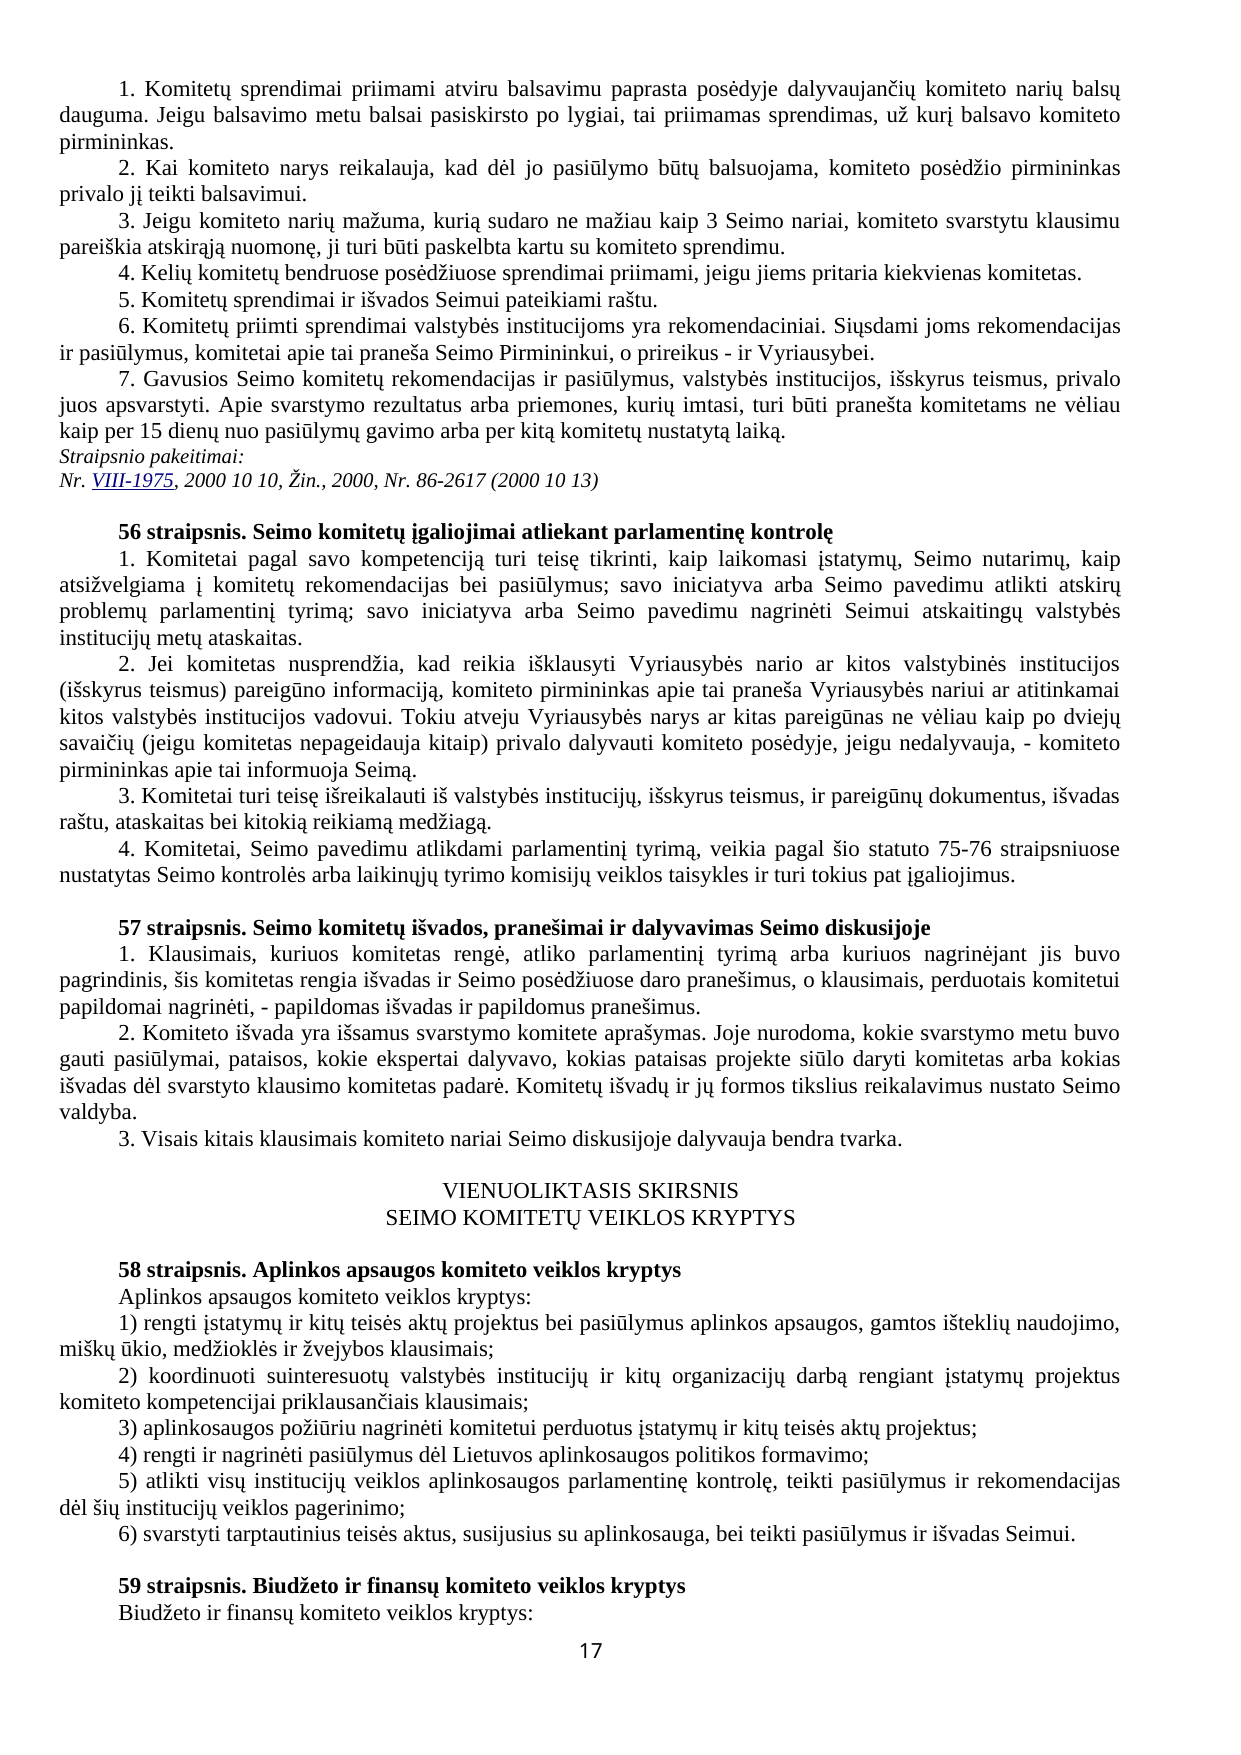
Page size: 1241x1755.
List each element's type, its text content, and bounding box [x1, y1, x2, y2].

text 3) aplinkosaugos požiūriu nagrinėti komitetui perduotus įstatymų ir kitų teisės aktų projektus; [59, 1414, 1122, 1441]
text 4. Komitetai, Seimo pavedimu atlikdami parlamentinį tyrimą, veikia pagal šio statuto 75-76 straipsniuose nustatytas Seimo kontrolės arba laikinųjų tyrimo komisijų veiklos taisykles ir turi tokius pat įgaliojimus. [59, 835, 1122, 887]
text Aplinkos apsaugos komiteto veiklos kryptys: [59, 1283, 1122, 1309]
text 6) svarstyti tarptautinius teisės aktus, susijusius su aplinkosauga, bei teikti pasiūlymus ir išvadas Seimui. [59, 1520, 1122, 1546]
text 1) rengti įstatymų ir kitų teisės aktų projektus bei pasiūlymus aplinkos apsaugos, gamtos išteklių naudojimo, miškų ūkio, medžioklės ir žvejybos klausimais; [59, 1309, 1122, 1362]
text 6. Komitetų priimti sprendimai valstybės institucijoms yra rekomendaciniai. Siųsdami joms rekomendacijas ir pasiūlymus, komitetai apie tai praneša Seimo Pirmininkui, o prireikus - ir Vyriausybei. [59, 312, 1122, 365]
text VIENUOLIKTASIS SKIRSNIS [59, 1177, 1122, 1204]
text 5) atlikti visų institucijų veiklos aplinkosaugos parlamentinę kontrolę, teikti pasiūlymus ir rekomendacijas dėl šių institucijų veiklos pagerinimo; [59, 1467, 1122, 1520]
text 1. Komitetų sprendimai priimami atviru balsavimu paprasta posėdyje dalyvaujančių komiteto narių balsų dauguma. Jeigu balsavimo metu balsai pasiskirsto po lygiai, tai priimamas sprendimas, už kurį balsavo komiteto pirmininkas. [59, 75, 1122, 154]
text 3. Jeigu komiteto narių mažuma, kurią sudaro ne mažiau kaip 3 Seimo nariai, komiteto svarstytu klausimu pareiškia atskirąją nuomonę, ji turi būti paskelbta kartu su komiteto sprendimu. [59, 207, 1122, 259]
text 7. Gavusios Seimo komitetų rekomendacijas ir pasiūlymus, valstybės institucijos, išskyrus teismus, privalo juos apsvarstyti. Apie svarstymo rezultatus arba priemones, kurių imtasi, turi būti pranešta komitetams ne vėliau kaip per 15 dienų nuo pasiūlymų gavimo arba per kitą komitetų nustatytą laiką. [59, 365, 1122, 444]
text 1. Komitetai pagal savo kompetenciją turi teisę tikrinti, kaip laikomasi įstatymų, Seimo nutarimų, kaip atsižvelgiama į komitetų rekomendacijas bei pasiūlymus; savo iniciatyva arba Seimo pavedimu atlikti atskirų problemų parlamentinį tyrimą; savo iniciatyva arba Seimo pavedimu nagrinėti Seimui atskaitingų valstybės institucijų metų ataskaitas. [59, 545, 1122, 650]
text 2. Jei komitetas nusprendžia, kad reikia išklausyti Vyriausybės nario ar kitos valstybinės institucijos (išskyrus teismus) pareigūno informaciją, komiteto pirmininkas apie tai praneša Vyriausybės nariui ar atitinkamai kitos valstybės institucijos vadovui. Tokiu atveju Vyriausybės narys ar kitas pareigūnas ne vėliau kaip po dviejų savaičių (jeigu komitetas nepageidauja kitaip) privalo dalyvauti komiteto posėdyje, jeigu nedalyvauja, - komiteto pirmininkas apie tai informuoja Seimą. [59, 650, 1122, 782]
text 3. Visais kitais klausimais komiteto nariai Seimo diskusijoje dalyvauja bendra tvarka. [59, 1124, 1122, 1151]
text Nr. VIII-1975, 2000 10 10, Žin., 2000, Nr. 86-2617 (2000 10 13) [59, 468, 1122, 492]
text 2. Komiteto išvada yra išsamus svarstymo komitete aprašymas. Joje nurodoma, kokie svarstymo metu buvo gauti pasiūlymai, pataisos, kokie ekspertai dalyvavo, kokias pataisas projekte siūlo daryti komitetas arba kokias išvadas dėl svarstyto klausimo komitetas padarė. Komitetų išvadų ir jų formos tikslius reikalavimus nustato Seimo valdyba. [59, 1019, 1122, 1124]
text Straipsnio pakeitimai: [59, 444, 1122, 468]
text 2) koordinuoti suinteresuotų valstybės institucijų ir kitų organizacijų darbą rengiant įstatymų projektus komiteto kompetencijai priklausančiais klausimais; [59, 1362, 1122, 1414]
text 59 straipsnis. Biudžeto ir finansų komiteto veiklos kryptys [59, 1573, 1122, 1599]
text 4. Kelių komitetų bendruose posėdžiuose sprendimai priimami, jeigu jiems pritaria kiekvienas komitetas. [59, 259, 1122, 286]
text 57 straipsnis. Seimo komitetų išvados, pranešimai ir dalyvavimas Seimo diskusijoje [118, 914, 1122, 940]
text 58 straipsnis. Aplinkos apsaugos komiteto veiklos kryptys [59, 1256, 1122, 1283]
text 3. Komitetai turi teisę išreikalauti iš valstybės institucijų, išskyrus teismus, ir pareigūnų dokumentus, išvadas raštu, ataskaitas bei kitokią reikiamą medžiagą. [59, 782, 1122, 835]
text 56 straipsnis. Seimo komitetų įgaliojimai atliekant parlamentinę kontrolę [59, 518, 1122, 545]
text 2. Kai komiteto narys reikalauja, kad dėl jo pasiūlymo būtų balsuojama, komiteto posėdžio pirmininkas privalo jį teikti balsavimui. [59, 154, 1122, 207]
text Biudžeto ir finansų komiteto veiklos kryptys: [59, 1599, 1122, 1625]
text 1. Klausimais, kuriuos komitetas rengė, atliko parlamentinį tyrimą arba kuriuos nagrinėjant jis buvo pagrindinis, šis komitetas rengia išvadas ir Seimo posėdžiuose daro pranešimus, o klausimais, perduotais komitetui papildomai nagrinėti, - papildomas išvadas ir papildomus pranešimus. [59, 940, 1122, 1019]
text SEIMO KOMITETŲ VEIKLOS KRYPTYS [59, 1204, 1122, 1230]
text 4) rengti ir nagrinėti pasiūlymus dėl Lietuvos aplinkosaugos politikos formavimo; [59, 1441, 1122, 1467]
text 5. Komitetų sprendimai ir išvados Seimui pateikiami raštu. [59, 286, 1122, 312]
